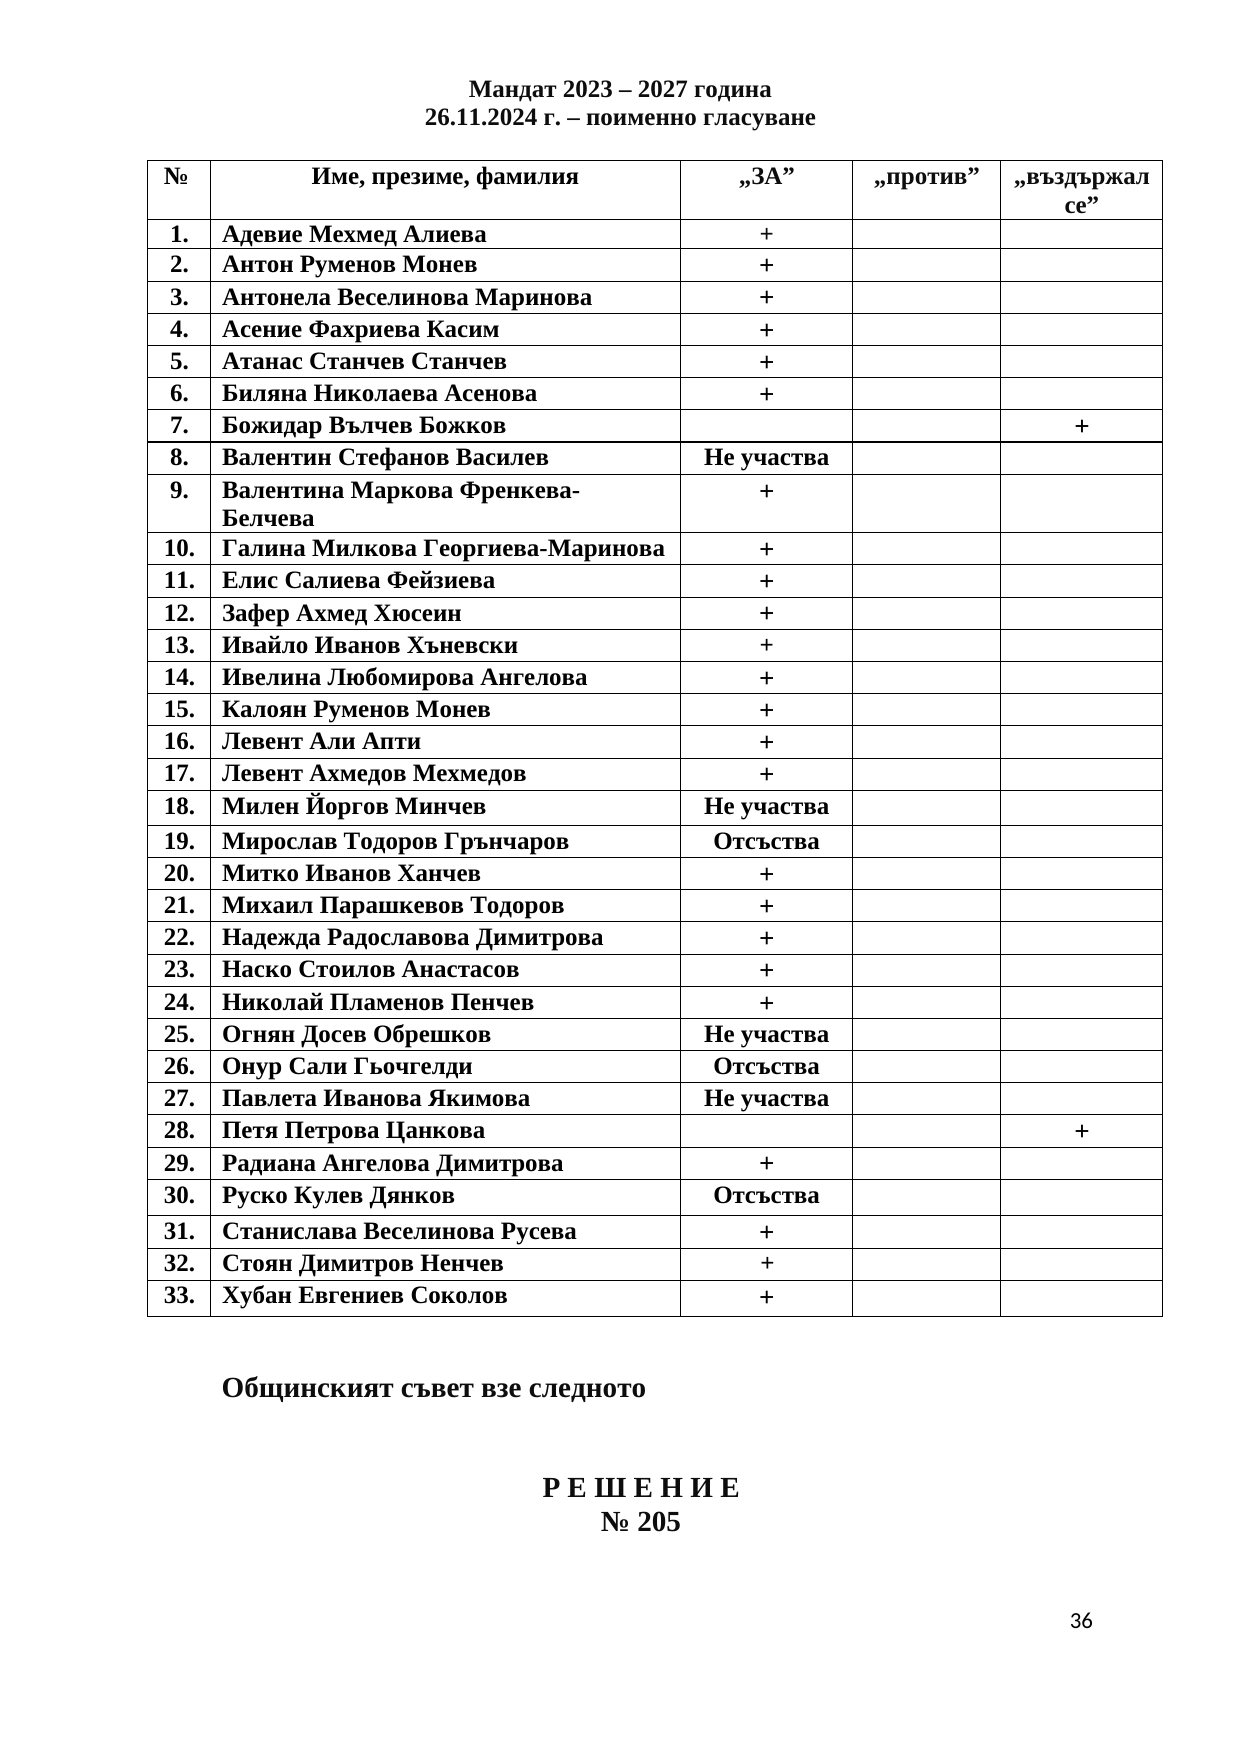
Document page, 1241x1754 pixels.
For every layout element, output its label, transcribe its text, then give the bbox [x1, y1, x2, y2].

table_cell 20. [148, 858, 210, 889]
table_cell 5. [148, 346, 210, 377]
table_cell [853, 726, 1000, 757]
table_cell + [681, 858, 852, 889]
table_cell Отсъства [681, 1051, 852, 1082]
table_cell Онур Сали Гьочгелди [211, 1051, 680, 1082]
table_cell Петя Петрова Цанкова [211, 1115, 680, 1147]
table_cell + [681, 314, 852, 345]
table_cell Ивайло Иванов Хъневски [211, 630, 680, 661]
table_cell Руско Кулев Дянков [211, 1180, 680, 1215]
table_cell [1001, 826, 1162, 857]
table_cell [853, 598, 1000, 629]
table_cell 33. [148, 1281, 210, 1316]
table_cell [1001, 662, 1162, 693]
table_cell Галина Милкова Георгиева-Маринова [211, 533, 680, 564]
table_cell Валентин Стефанов Василев [211, 443, 680, 474]
table_cell 16. [148, 726, 210, 757]
table_cell [1001, 282, 1162, 313]
table_cell Адевие Мехмед Алиева [211, 220, 680, 248]
table_cell Павлета Иванова Якимова [211, 1083, 680, 1114]
table_cell [853, 1249, 1000, 1279]
table_cell 1. [148, 220, 210, 248]
table_cell 24. [148, 987, 210, 1018]
table_cell Не участва [681, 443, 852, 474]
table_cell [1001, 694, 1162, 725]
table_cell + [681, 282, 852, 313]
table_cell + [681, 694, 852, 725]
table_cell [853, 1148, 1000, 1179]
subtitle № 205 [148, 1504, 1093, 1538]
table_cell Калоян Руменов Монев [211, 694, 680, 725]
table_cell [681, 410, 852, 441]
table_cell Митко Иванов Ханчев [211, 858, 680, 889]
table_cell + [681, 1216, 852, 1247]
table_cell Николай Пламенов Пенчев [211, 987, 680, 1018]
table_cell [853, 1019, 1000, 1050]
table_cell [1001, 346, 1162, 377]
table_cell [1001, 1019, 1162, 1050]
table_cell [853, 694, 1000, 725]
table_cell Отсъства [681, 1180, 852, 1215]
table_cell 4. [148, 314, 210, 345]
table_cell Биляна Николаева Асенова [211, 378, 680, 409]
table_cell 9. [148, 475, 210, 532]
table_cell Михаил Парашкевов Тодоров [211, 890, 680, 921]
table_cell 23. [148, 955, 210, 986]
table_cell [853, 922, 1000, 953]
table_cell Не участва [681, 791, 852, 825]
table_cell 18. [148, 791, 210, 825]
table_header № [148, 161, 210, 218]
table_cell [1001, 1148, 1162, 1179]
table_cell 10. [148, 533, 210, 564]
text 26.11.2024 г. – поименно гласуване [148, 102, 1093, 131]
table_cell Хубан Евгениев Соколов [211, 1281, 680, 1316]
table_cell [853, 533, 1000, 564]
table_cell 6. [148, 378, 210, 409]
table_cell [1001, 858, 1162, 889]
table_cell [853, 410, 1000, 441]
table_cell [1001, 598, 1162, 629]
table_cell Валентина Маркова Френкева-Белчева [211, 475, 680, 532]
table_cell 3. [148, 282, 210, 313]
table_cell + [681, 922, 852, 953]
table_cell + [681, 759, 852, 790]
table_cell + [681, 1281, 852, 1316]
table_cell Не участва [681, 1083, 852, 1114]
table_cell [1001, 630, 1162, 661]
table_cell [1001, 314, 1162, 345]
table_cell 15. [148, 694, 210, 725]
table_cell [853, 249, 1000, 281]
table_cell 19. [148, 826, 210, 857]
table_cell + [1001, 1115, 1162, 1147]
table_cell [1001, 1216, 1162, 1247]
table_cell [1001, 726, 1162, 757]
table_cell 27. [148, 1083, 210, 1114]
table_cell [853, 1083, 1000, 1114]
table_cell [853, 346, 1000, 377]
table_cell 26. [148, 1051, 210, 1082]
table_cell + [681, 598, 852, 629]
table_cell [1001, 443, 1162, 474]
table_cell Станислава Веселинова Русева [211, 1216, 680, 1247]
table_cell Елис Салиева Фейзиева [211, 565, 680, 597]
table_cell [1001, 475, 1162, 532]
table_cell [1001, 220, 1162, 248]
table_header „въздържал се” [1001, 161, 1162, 218]
table_header Име, презиме, фамилия [211, 161, 680, 218]
table_cell [853, 630, 1000, 661]
table_cell [681, 1115, 852, 1147]
table_cell Антонела Веселинова Маринова [211, 282, 680, 313]
table_cell [853, 282, 1000, 313]
table_cell Атанас Станчев Станчев [211, 346, 680, 377]
table_cell [853, 565, 1000, 597]
table_cell [853, 475, 1000, 532]
subtitle Мандат 2023 – 2027 година [148, 74, 1093, 102]
table_cell 31. [148, 1216, 210, 1247]
table_cell [1001, 890, 1162, 921]
table_cell Зафер Ахмед Хюсеин [211, 598, 680, 629]
table_cell 2. [148, 249, 210, 281]
table_cell [853, 759, 1000, 790]
table_cell [853, 314, 1000, 345]
table_cell + [681, 346, 852, 377]
table_cell + [681, 1148, 852, 1179]
table_cell Стоян Димитров Ненчев [211, 1249, 680, 1279]
table_header „ЗА” [681, 161, 852, 218]
table_cell Отсъства [681, 826, 852, 857]
table_cell [853, 890, 1000, 921]
table_cell [853, 1180, 1000, 1215]
table_cell [1001, 1051, 1162, 1082]
table_cell Наско Стоилов Анастасов [211, 955, 680, 986]
table_cell + [681, 890, 852, 921]
table_cell Антон Руменов Монев [211, 249, 680, 281]
table_cell [1001, 922, 1162, 953]
table_cell 11. [148, 565, 210, 597]
table_cell [853, 791, 1000, 825]
table_cell 14. [148, 662, 210, 693]
table_cell + [681, 475, 852, 532]
table_cell + [681, 955, 852, 986]
table_cell [1001, 565, 1162, 597]
table_cell [853, 1051, 1000, 1082]
table_cell 12. [148, 598, 210, 629]
table_cell + [681, 565, 852, 597]
table_cell [1001, 955, 1162, 986]
table_cell [1001, 249, 1162, 281]
table_cell + [1001, 410, 1162, 441]
table_cell [853, 1216, 1000, 1247]
table_cell [1001, 378, 1162, 409]
table_cell [853, 1115, 1000, 1147]
table_cell 28. [148, 1115, 210, 1147]
table_cell Асение Фахриева Касим [211, 314, 680, 345]
table_cell [1001, 791, 1162, 825]
table_cell [1001, 1180, 1162, 1215]
table_cell Ивелина Любомирова Ангелова [211, 662, 680, 693]
table_cell [853, 378, 1000, 409]
table_cell Надежда Радославова Димитрова [211, 922, 680, 953]
table_cell [853, 1281, 1000, 1316]
table_cell Радиана Ангелова Димитрова [211, 1148, 680, 1179]
table_cell 13. [148, 630, 210, 661]
table_cell Левент Али Апти [211, 726, 680, 757]
table_cell + [681, 1249, 852, 1279]
table_cell 7. [148, 410, 210, 441]
table_cell Мирослав Тодоров Грънчаров [211, 826, 680, 857]
table_cell + [681, 662, 852, 693]
table_cell [853, 987, 1000, 1018]
table_cell Божидар Вълчев Божков [211, 410, 680, 441]
table_cell [853, 826, 1000, 857]
subtitle Р Е Ш Е Н И Е [148, 1471, 1093, 1504]
table_cell 21. [148, 890, 210, 921]
table_cell [853, 955, 1000, 986]
subtitle Общинският съвет взе следното [148, 1370, 1093, 1403]
table_cell + [681, 533, 852, 564]
table_cell [1001, 1281, 1162, 1316]
table_cell + [681, 249, 852, 281]
table_cell 25. [148, 1019, 210, 1050]
table_cell 29. [148, 1148, 210, 1179]
table_cell + [681, 630, 852, 661]
table_cell [1001, 759, 1162, 790]
table_cell [853, 858, 1000, 889]
table_cell [853, 662, 1000, 693]
table_header „против” [853, 161, 1000, 218]
table_cell Милен Йоргов Минчев [211, 791, 680, 825]
table_cell [1001, 987, 1162, 1018]
table_cell Не участва [681, 1019, 852, 1050]
table_cell 32. [148, 1249, 210, 1279]
table_cell 17. [148, 759, 210, 790]
table_cell + [681, 726, 852, 757]
table_cell Левент Ахмедов Мехмедов [211, 759, 680, 790]
table_cell 8. [148, 443, 210, 474]
table_cell + [681, 220, 852, 248]
table_cell [853, 220, 1000, 248]
table_cell + [681, 987, 852, 1018]
table_cell 22. [148, 922, 210, 953]
table_cell [1001, 1083, 1162, 1114]
table_cell [853, 443, 1000, 474]
table_cell Огнян Досев Обрешков [211, 1019, 680, 1050]
table_cell [1001, 533, 1162, 564]
table_cell 30. [148, 1180, 210, 1215]
table_cell + [681, 378, 852, 409]
table_cell [1001, 1249, 1162, 1279]
